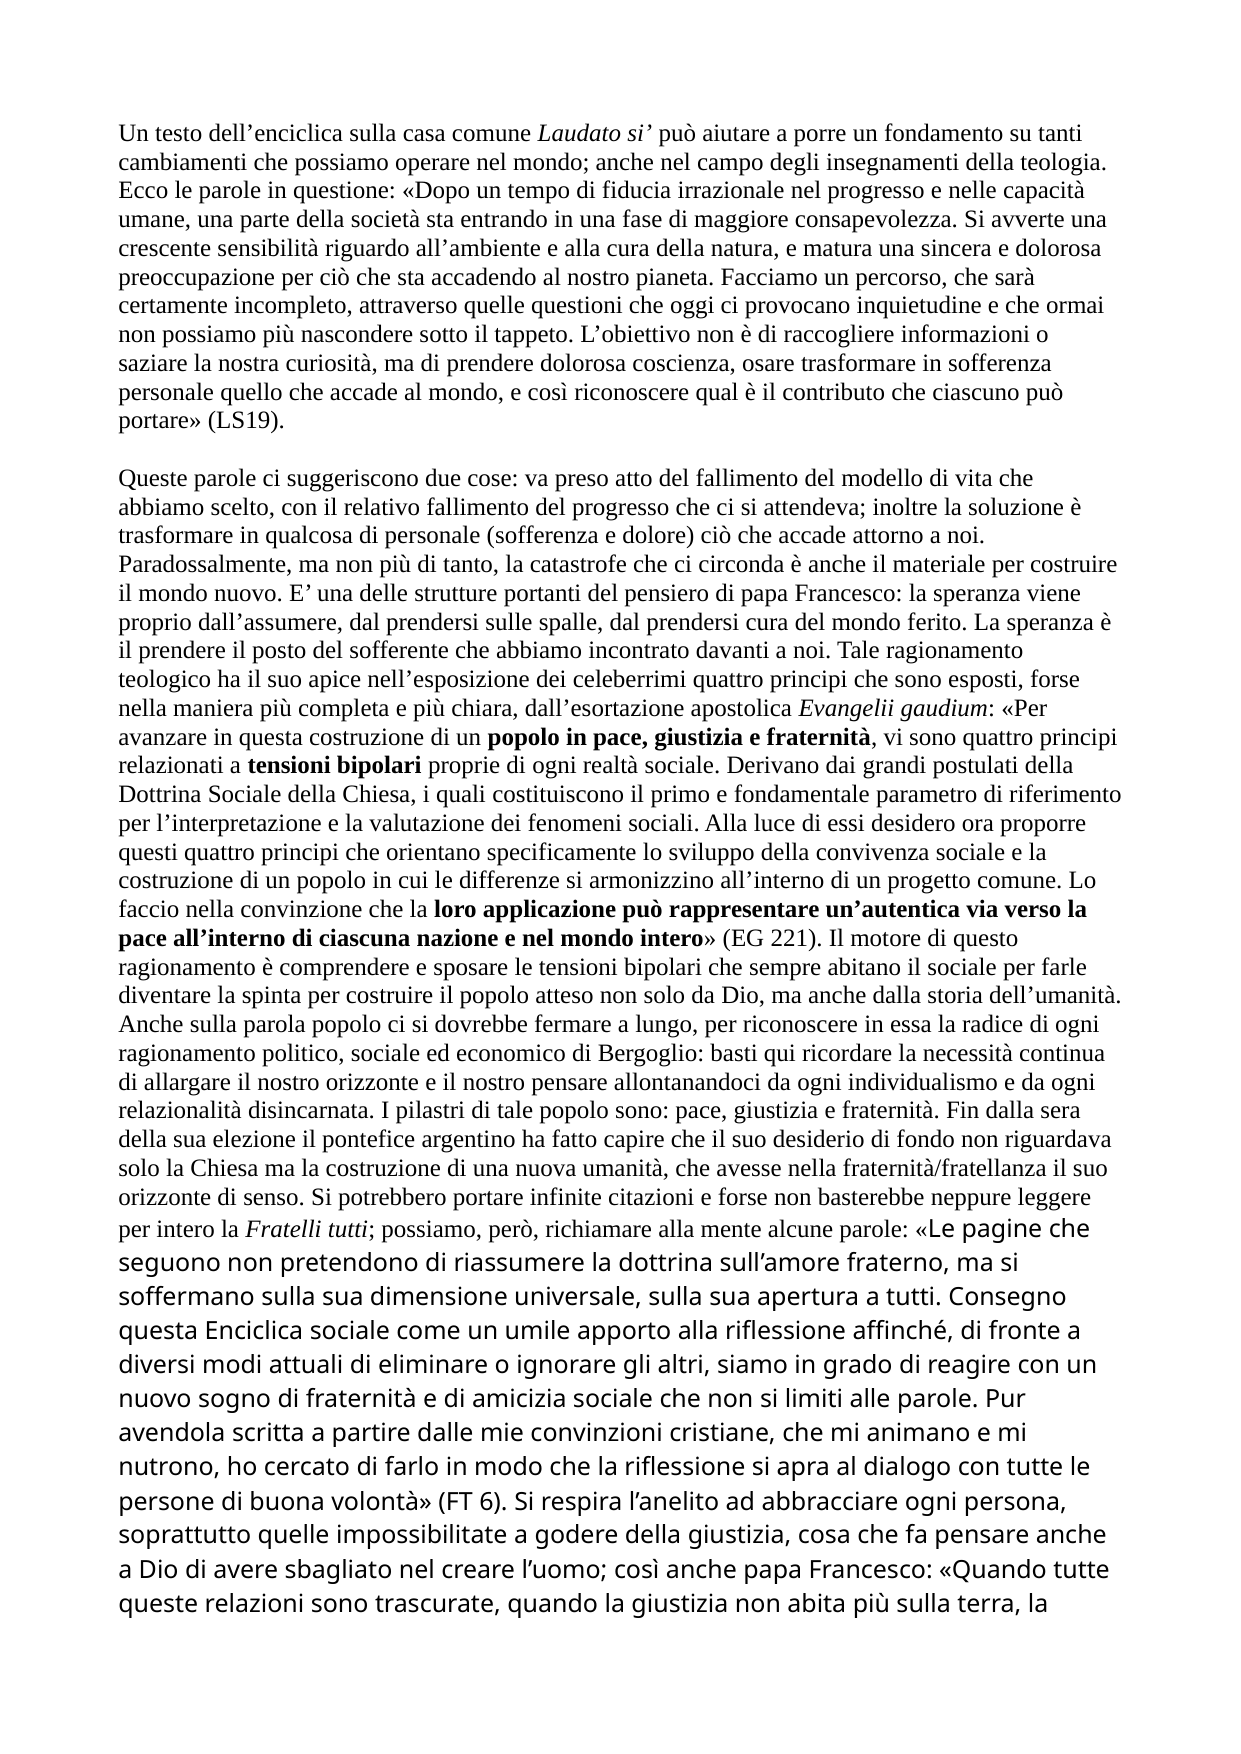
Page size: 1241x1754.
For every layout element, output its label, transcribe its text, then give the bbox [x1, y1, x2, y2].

text Queste parole ci suggeriscono due cose: va preso atto del fallimento del modello di vita che abbiamo scelto, con il relativo fallimento del progresso che ci si attendeva; inoltre la soluzione è trasformare in qualcosa di personale (sofferenza e dolore) ciò che accade attorno a noi. Paradossalmente, ma non più di tanto, la catastrofe che ci circonda è anche il materiale per costruire il mondo nuovo. E’ una delle strutture portanti del pensiero di papa Francesco: la speranza viene proprio dall’assumere, dal prendersi sulle spalle, dal prendersi cura del mondo ferito. La speranza è il prendere il posto del sofferente che abbiamo incontrato davanti a noi. Tale ragionamento teologico ha il suo apice nell’esposizione dei celeberrimi quattro principi che sono esposti, forse nella maniera più completa e più chiara, dall’esortazione apostolica Evangelii gaudium: «Per avanzare in questa costruzione di un popolo in pace, giustizia e fraternità, vi sono quattro principi relazionati a tensioni bipolari proprie di ogni realtà sociale. Derivano dai grandi postulati della Dottrina Sociale della Chiesa, i quali costituiscono il primo e fondamentale parametro di riferimento per l’interpretazione e la valutazione dei fenomeni sociali. Alla luce di essi desidero ora proporre questi quattro principi che orientano specificamente lo sviluppo della convivenza sociale e la costruzione di un popolo in cui le differenze si armonizzino all’interno di un progetto comune. Lo faccio nella convinzione che la loro applicazione può rappresentare un’autentica via verso la pace all’interno di ciascuna nazione e nel mondo intero» (EG 221). Il motore di questo ragionamento è comprendere e sposare le tensioni bipolari che sempre abitano il sociale per farle diventare la spinta per costruire il popolo atteso non solo da Dio, ma anche dalla storia dell’umanità. Anche sulla parola popolo ci si dovrebbe fermare a lungo, per riconoscere in essa la radice di ogni ragionamento politico, sociale ed economico di Bergoglio: basti qui ricordare la necessità continua di allargare il nostro orizzonte e il nostro pensare allontanandoci da ogni individualismo e da ogni relazionalità disincarnata. I pilastri di tale popolo sono: pace, giustizia e fraternità. Fin dalla sera della sua elezione il pontefice argentino ha fatto capire che il suo desiderio di fondo non riguardava solo la Chiesa ma la costruzione di una nuova umanità, che avesse nella fraternità/fratellanza il suo orizzonte di senso. Si potrebbero portare infinite citazioni e forse non basterebbe neppure leggere per intero la Fratelli tutti; possiamo, però, richiamare alla mente alcune parole: «Le pagine che seguono non pretendono di riassumere la dottrina sull’amore fraterno, ma si soffermano sulla sua dimensione universale, sulla sua apertura a tutti. Consegno questa Enciclica sociale come un umile apporto alla riflessione affinché, di fronte a diversi modi attuali di eliminare o ignorare gli altri, siamo in grado di reagire con un nuovo sogno di fraternità e di amicizia sociale che non si limiti alle parole. Pur avendola scritta a partire dalle mie convinzioni cristiane, che mi animano e mi nutrono, ho cercato di farlo in modo che la riflessione si apra al dialogo con tutte le persone di buona volontà» (FT 6). Si respira l’anelito ad abbracciare ogni persona, soprattutto quelle impossibilitate a godere della giustizia, cosa che fa pensare anche a Dio di avere sbagliato nel creare l’uomo; così anche papa Francesco: «Quando tutte queste relazioni sono trascurate, quando la giustizia non abita più sulla terra, la [118, 463, 1122, 1619]
text Un testo dell’enciclica sulla casa comune Laudato si’ può aiutare a porre un fondamento su tanti cambiamenti che possiamo operare nel mondo; anche nel campo degli insegnamenti della teologia. Ecco le parole in questione: «Dopo un tempo di fiducia irrazionale nel progresso e nelle capacità umane, una parte della società sta entrando in una fase di maggiore consapevolezza. Si avverte una crescente sensibilità riguardo all’ambiente e alla cura della natura, e matura una sincera e dolorosa preoccupazione per ciò che sta accadendo al nostro pianeta. Facciamo un percorso, che sarà certamente incompleto, attraverso quelle questioni che oggi ci provocano inquietudine e che ormai non possiamo più nascondere sotto il tappeto. L’obiettivo non è di raccogliere informazioni o saziare la nostra curiosità, ma di prendere dolorosa coscienza, osare trasformare in sofferenza personale quello che accade al mondo, e così riconoscere qual è il contributo che ciascuno può portare» (LS19). [118, 118, 1122, 434]
